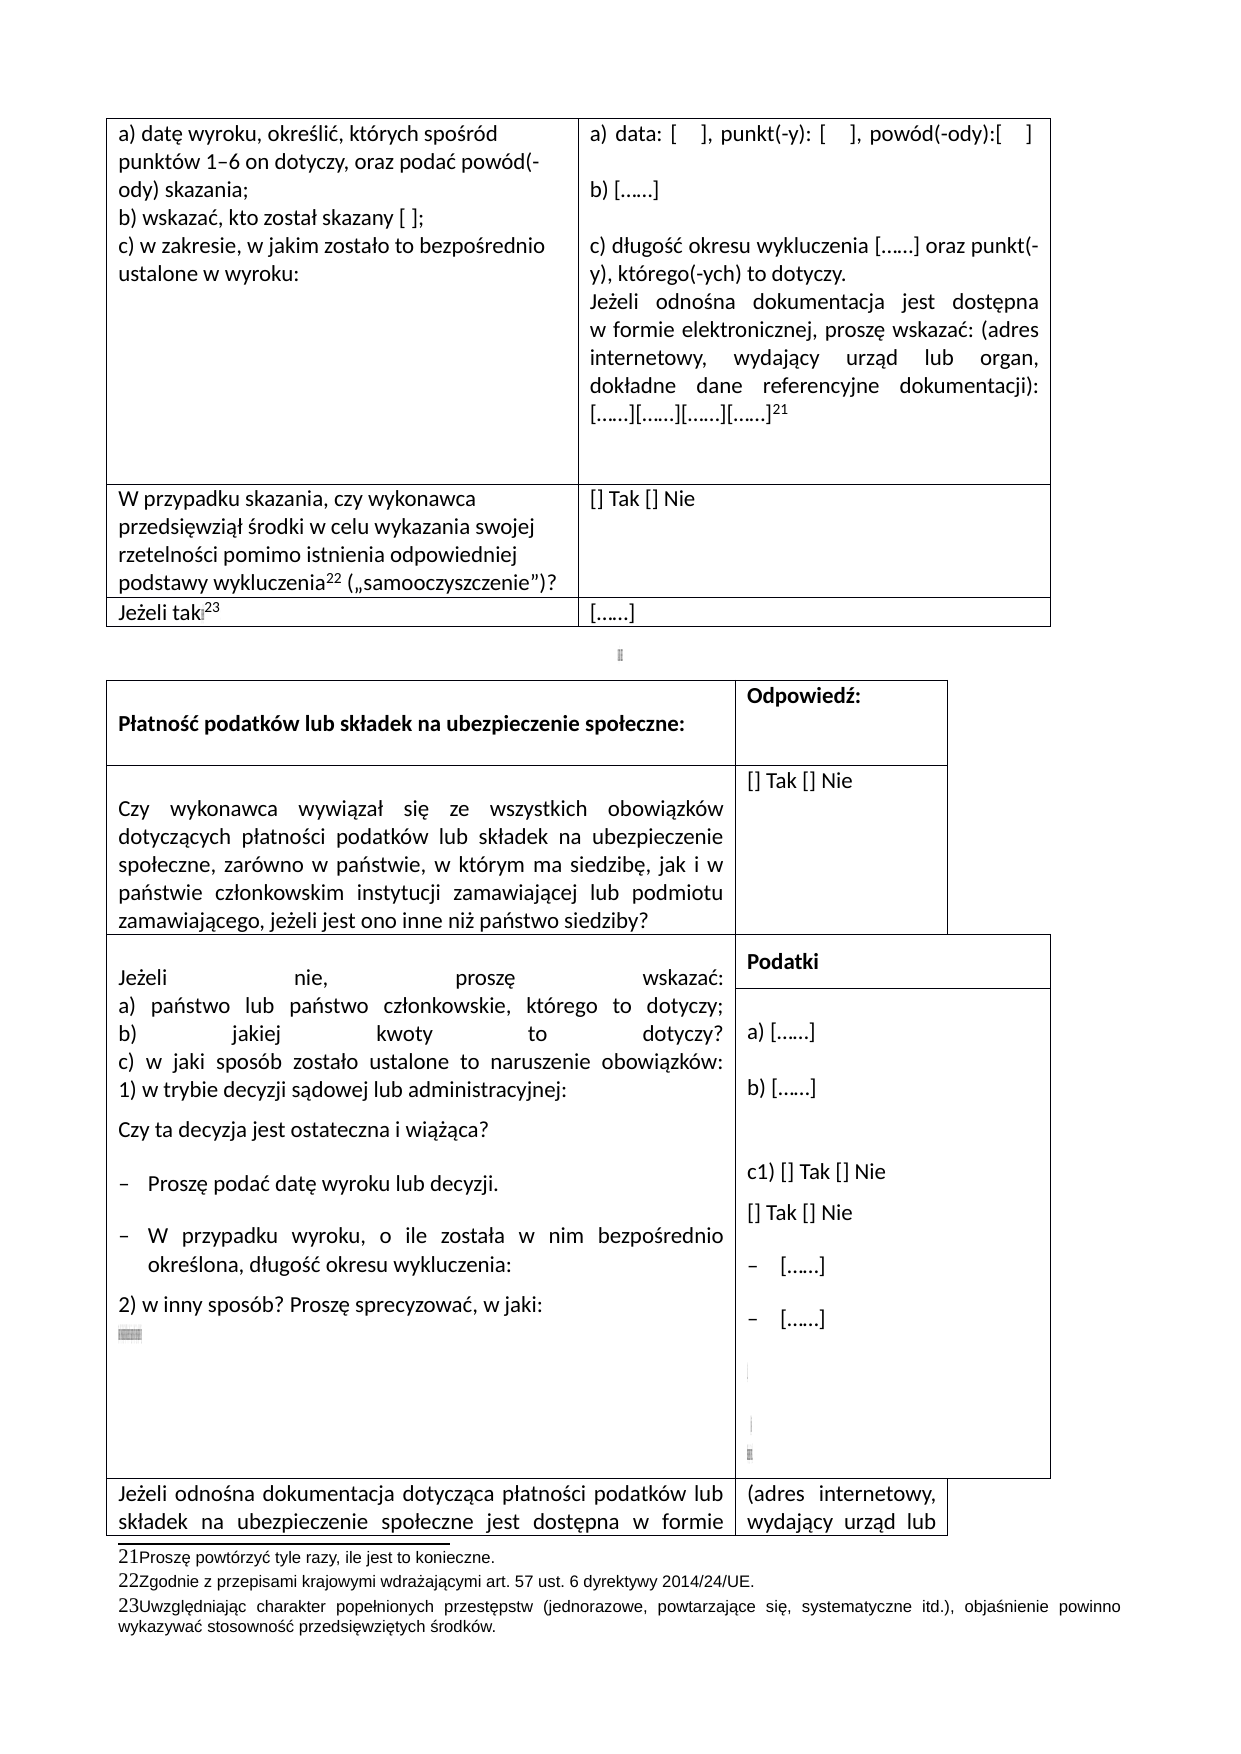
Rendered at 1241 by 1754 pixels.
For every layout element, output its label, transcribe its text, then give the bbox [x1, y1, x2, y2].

table_header Odpowiedź: [736, 681, 947, 765]
table_cell [948, 1479, 1051, 1535]
table_cell a) [……] b) [……] c1) [] Tak [] Nie [] Tak [] Nie [……] [……] c2) [ …] d) [] Tak [] Nie Jeżeli tak, proszę podać szczegółowe informacje na ten temat: [……] [736, 989, 1050, 1478]
table_cell [……] [579, 598, 1050, 626]
table_cell Czy wykonawca wywiązał się ze wszystkich obowiązków dotyczących płatności podatków lub składek na ubezpieczenie społeczne, zarówno w państwie, w którym ma siedzibę, jak i w państwie członkowskim instytucji zamawiającej lub podmiotu zamawiającego, jeżeli jest ono inne niż państwo siedziby? [107, 766, 735, 934]
table_cell Jeżeli odnośna dokumentacja dotycząca płatności podatków lub składek na ubezpieczenie społeczne jest dostępna w formie [107, 1479, 735, 1535]
table_cell [948, 765, 1051, 934]
table_header Płatność podatków lub składek na ubezpieczenie społeczne: [107, 681, 735, 765]
table_cell Jeżeli tak, proszę opisać przedsięwzięte środki: [107, 598, 578, 626]
table_cell (adres internetowy, wydający urząd lub [736, 1479, 947, 1535]
table_cell a) data: [ ], punkt(-y): [ ], powód(-ody):[ ] b) [……] c) długość okresu wykluczenia [……] oraz punkt(-y), którego(-ych) to dotyczy. Jeżeli odnośna dokumentacja jest dostępna w formie elektronicznej, proszę wskazać: (adres internetowy, wydający urząd lub organ, dokładne dane referencyjne dokumentacji): [……][……][……][……] [579, 119, 1050, 483]
table_cell Jeżeli nie, proszę wskazać: a) państwo lub państwo członkowskie, którego to dotyczy; b) jakiej kwoty to dotyczy? c) w jaki sposób zostało ustalone to naruszenie obowiązków: 1) w trybie decyzji sądowej lub administracyjnej: Czy ta decyzja jest ostateczna i wiążąca? Proszę podać datę wyroku lub decyzji. W przypadku wyroku, o ile została w nim bezpośrednio określona, długość okresu wykluczenia: 2) w inny sposób? Proszę sprecyzować, w jaki: d) Czy wykonawca spełnił lub spełni swoje obowiązki, dokonując płatności należnych podatków lub składek na ubezpieczenie społeczne, lub też zawierając wiążące porozumienia w celu spłaty tych należności, obejmujące w stosownych przypadkach narosłe odsetki lub grzywny? [107, 935, 735, 1478]
table_cell [] Tak [] Nie [736, 766, 947, 934]
text odstawy związane z płatnością podatków lub składek na ubezpieczenie społecz [118, 639, 1122, 667]
table_cell W przypadku skazania, czy wykonawca przedsięwziął środki w celu wykazania swojej rzetelności pomimo istnienia odpowiedniej podstawy wykluczenia („samooczyszczenie”)? [107, 485, 578, 597]
table_cell [] Tak [] Nie [579, 485, 1050, 597]
table_cell Jeżeli tak, proszę podać: a) datę wyroku, określić, których spośród punktów 1–6 on dotyczy, oraz podać powód(-ody) skazania; b) wskazać, kto został skazany [ ]; c) w zakresie, w jakim zostało to bezpośrednio ustalone w wyroku: [107, 119, 578, 483]
table_header [948, 680, 1051, 765]
table_cell Podatki [736, 935, 1050, 988]
